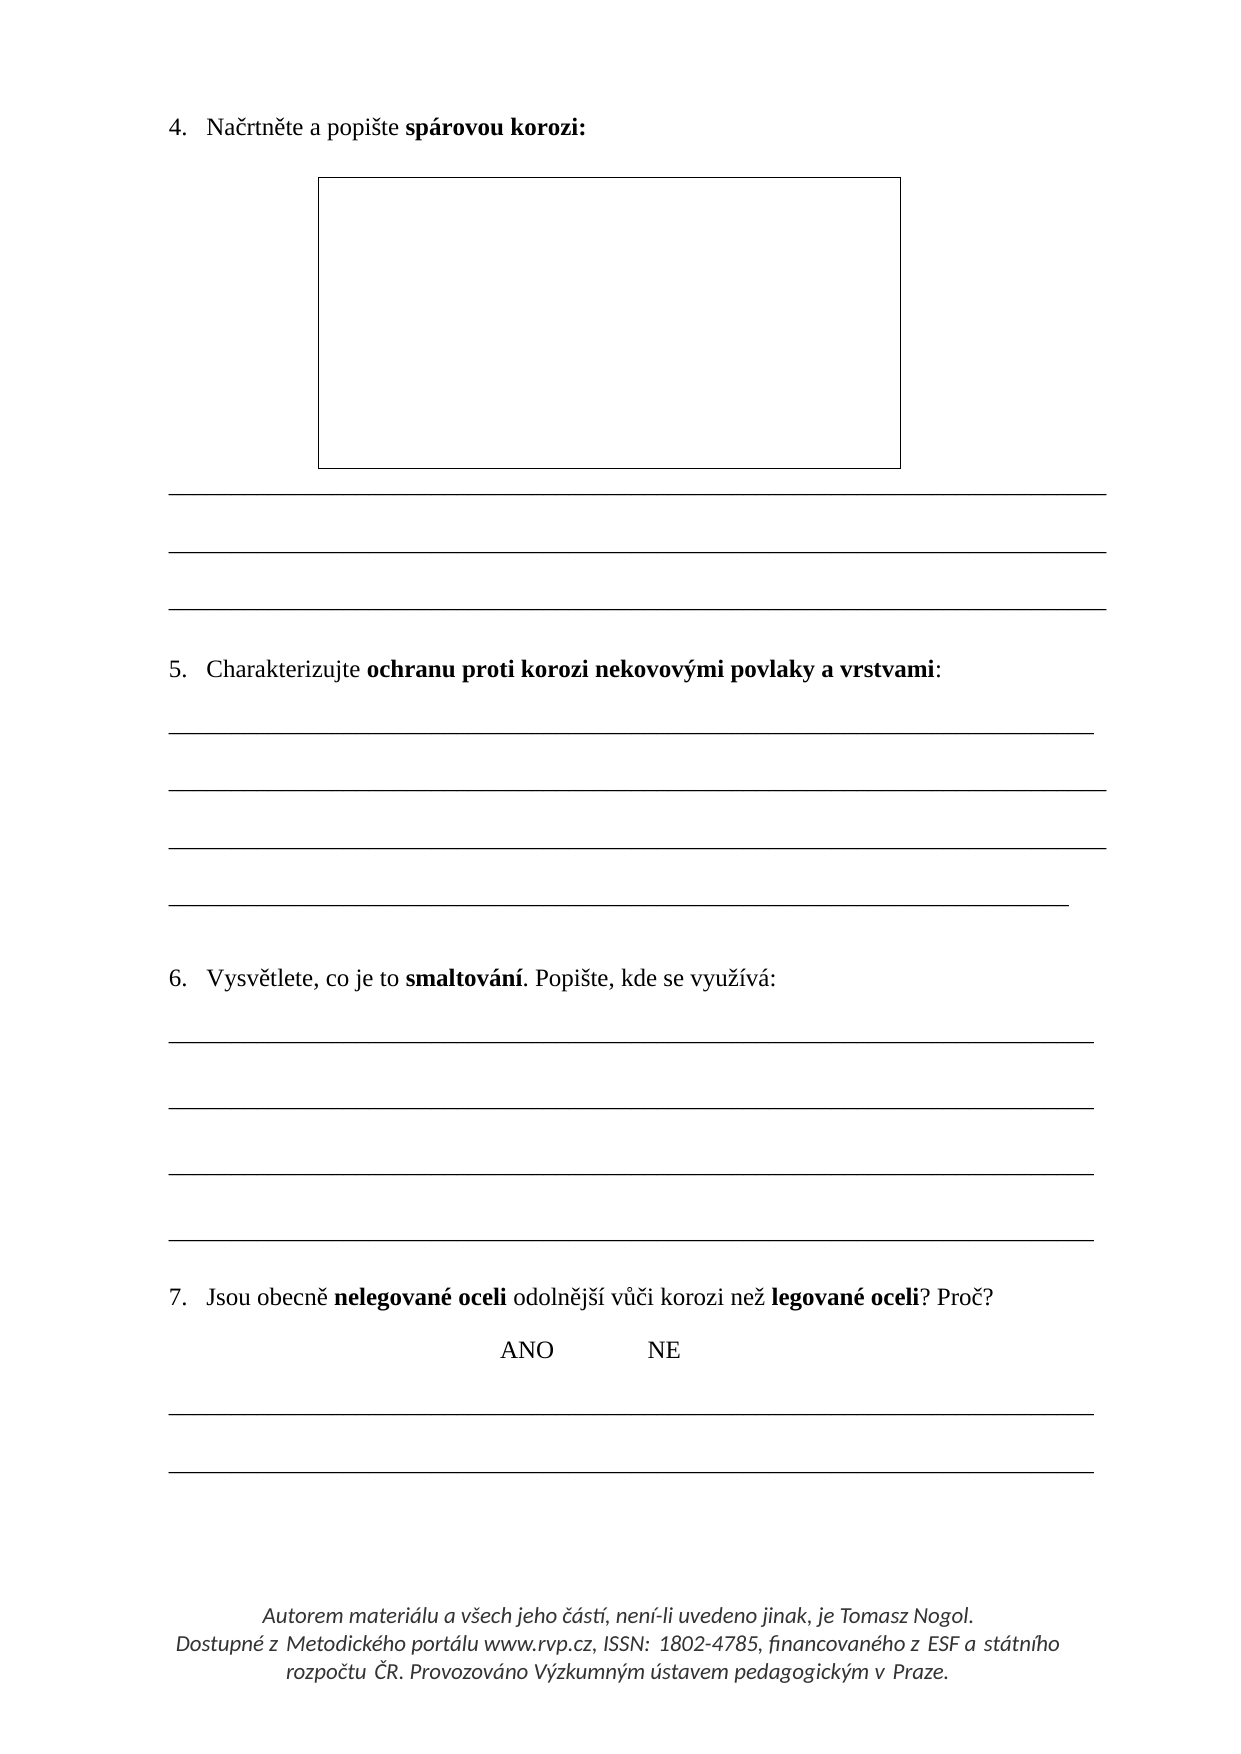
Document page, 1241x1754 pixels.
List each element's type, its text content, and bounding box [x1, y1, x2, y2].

text __________________________________________________________________________ [131, 1083, 1106, 1112]
text ___________________________________________________________________________ [169, 791, 1106, 848]
text ANO NE [463, 1336, 1106, 1364]
text ___________________________________________________________________________ [169, 766, 1106, 790]
text __________________________________________________________________________ [131, 1149, 1106, 1178]
text ___________________________________________________________________________ [168, 310, 1106, 494]
list Vysvětlete, co je to smaltování. Popište, kde se využívá: [168, 963, 1106, 992]
text __________________________________________________________________________ [131, 1447, 1106, 1476]
text __________________________________________________________________________ [131, 1216, 1106, 1244]
text __________________________________________________________________________ [168, 1389, 1106, 1418]
list Charakterizujte ochranu proti korozi nekovovými povlaky a vrstvami: [168, 654, 1106, 683]
text ___________________________________________________________________________ [168, 495, 1106, 552]
list Jsou obecně nelegované oceli odolnější vůči korozi než legované oceli? Proč? [168, 1282, 1106, 1311]
text __________________________________________________________________________ [131, 1017, 1106, 1046]
list Načrtněte a popište spárovou korozi: [168, 112, 1106, 141]
text ___________________________________________________________________________ [168, 553, 1106, 609]
text ________________________________________________________________________ [169, 849, 1106, 909]
text __________________________________________________________________________ [169, 708, 1106, 737]
